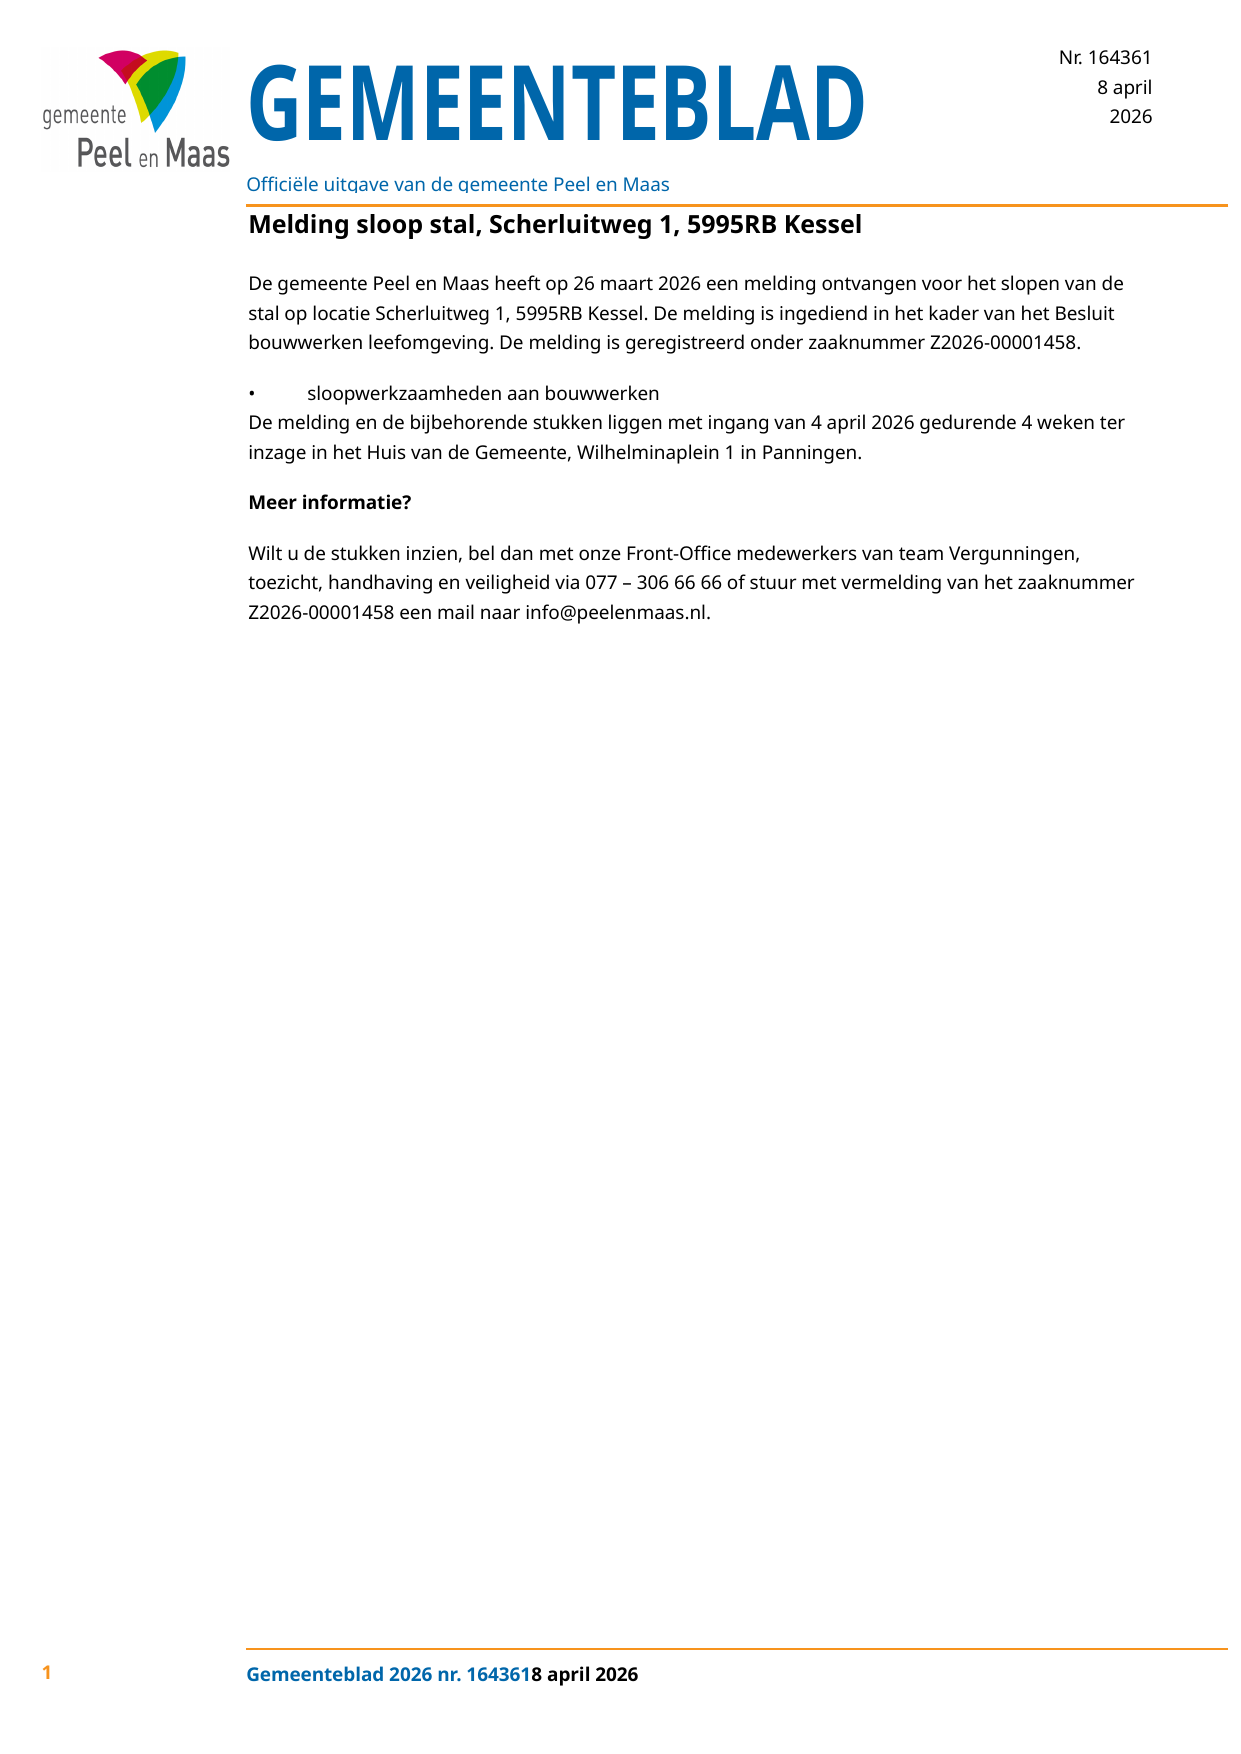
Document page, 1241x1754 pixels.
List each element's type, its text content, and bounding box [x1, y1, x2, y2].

picture [41, 47, 231, 172]
text Melding sloop stal, Scherluitweg 1, 5995RB Kessel [248, 207, 1152, 241]
list sloopwerkzaamheden aan bouwwerken [248, 380, 1152, 406]
text De gemeente Peel en Maas heeft op 26 maart 2026 een melding ontvangen voor het slopen van de stal op locatie Scherluitweg 1, 5995RB Kessel. De melding is ingediend in het kader van het Besluit bouwwerken leefomgeving. De melding is geregistreerd onder zaaknummer Z2026-00001458. [248, 270, 1152, 355]
text Meer informatie? [248, 489, 1152, 515]
text Wilt u de stukken inzien, bel dan met onze Front-Office medewerkers van team Vergunningen, toezicht, handhaving en veiligheid via 077 – 306 66 66 of stuur met vermelding van het zaaknummer Z2026-00001458 een mail naar info@peelenmaas.nl. [248, 540, 1152, 625]
text De melding en de bijbehorende stukken liggen met ingang van 4 april 2026 gedurende 4 weken ter inzage in het Huis van de Gemeente, Wilhelminaplein 1 in Panningen. [248, 409, 1152, 465]
